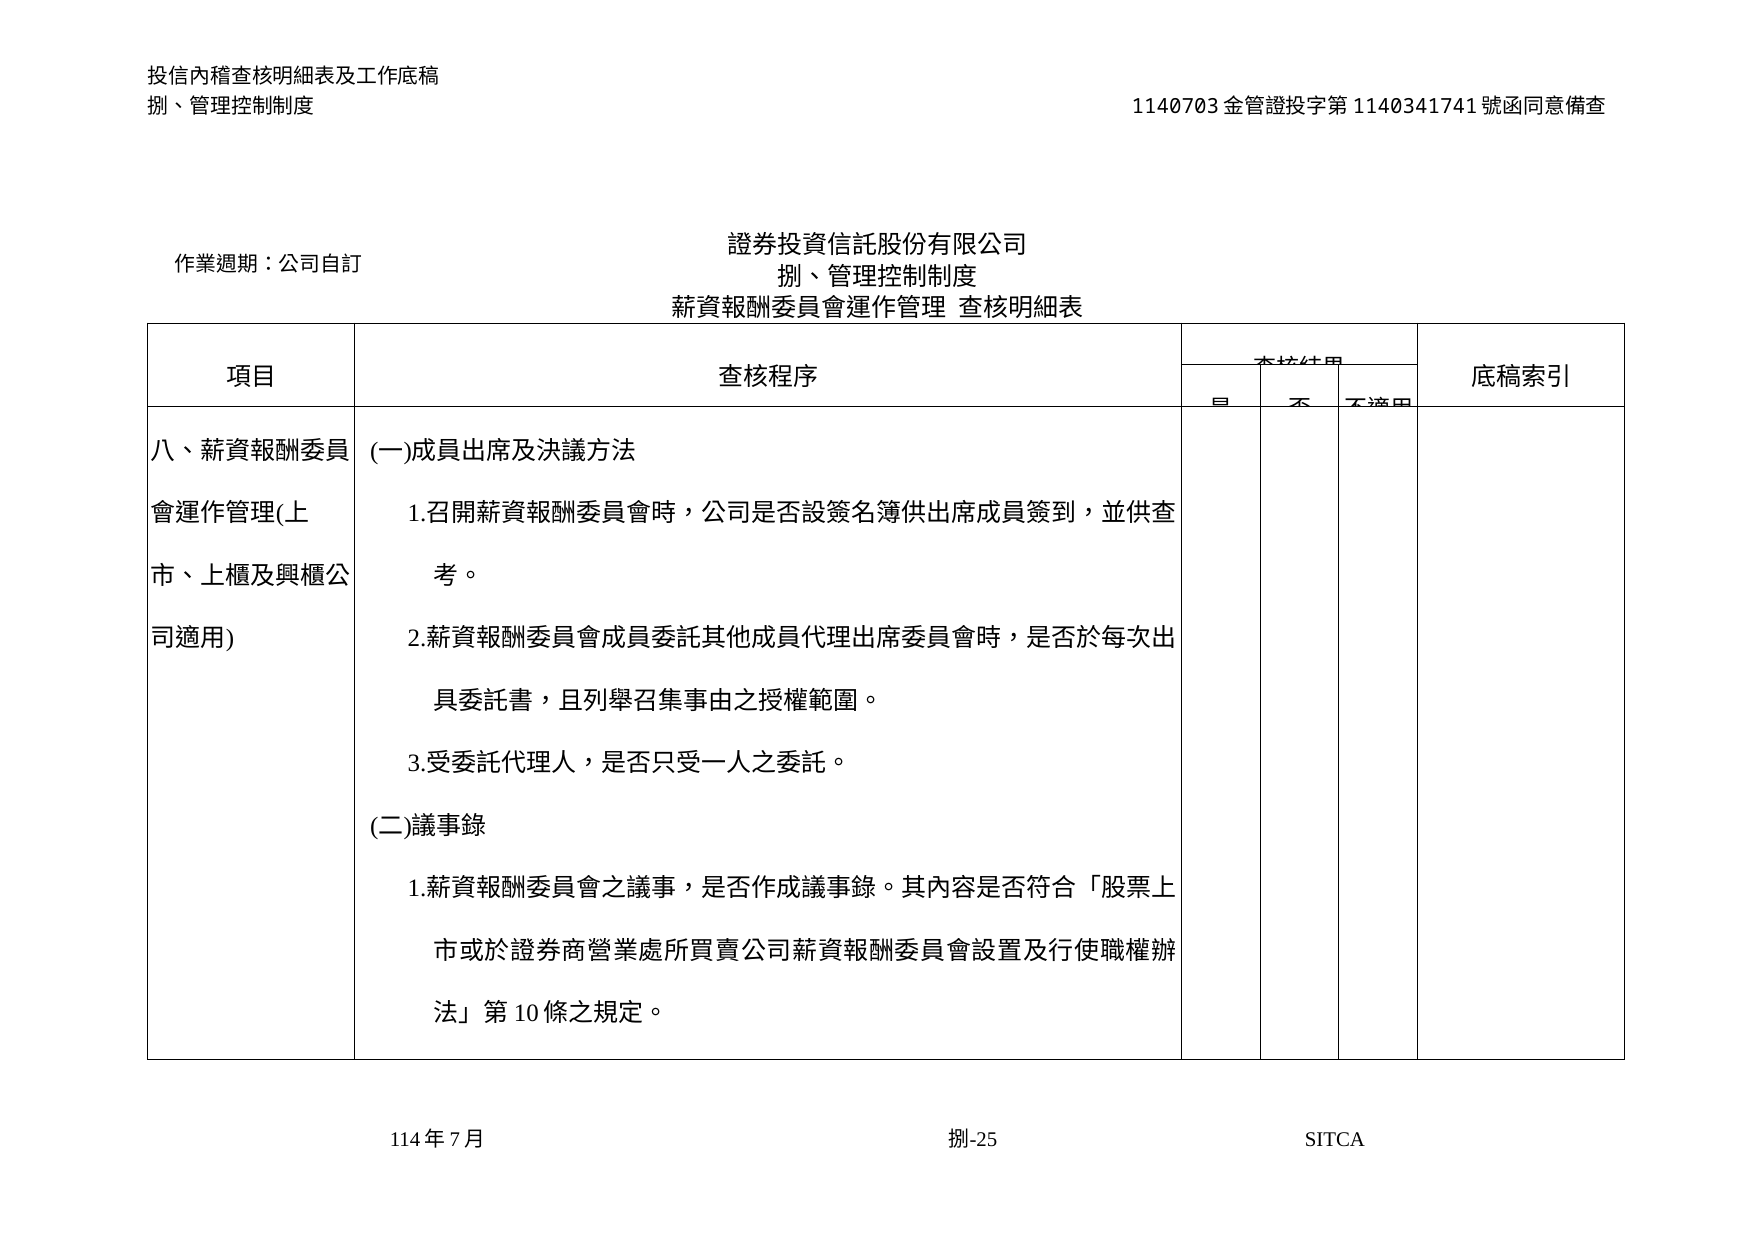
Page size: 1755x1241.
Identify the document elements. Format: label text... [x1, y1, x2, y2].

table_cell (一)成員出席及決議方法 1.召開薪資報酬委員會時，公司是否設簽名簿供出席成員簽到，並供查考。 2.薪資報酬委員會成員委託其他成員代理出席委員會時，是否於每次出具委託書，且列舉召集事由之授權範圍。 3.受委託代理人，是否只受一人之委託。 (二)議事錄 1.薪資報酬委員會之議事，是否作成議事錄。其內容是否符合「股票上市或於證券商營業處所買賣公司薪資報酬委員會設置及行使職權辦法」第10條之規定。 2.簽到簿是否為議事錄之一部分，以視訊會議召開者，其視訊影音資料是否為議事錄之一部分。’ 3.議事錄是否由會議主席及記錄人員簽名或蓋章，於會後二十日內分送委員會成員。 4.議事錄是否呈報董事會及列入公司重要檔案，且是否保存五年。保存期限未屆滿前，發生關於薪資報酬委員會相關事項之訴訟時，是否保存至訴訟終止為止。議事錄之製作及分發，得以電子方式為之。 [355, 407, 1181, 1058]
table_cell 是 [1182, 365, 1260, 406]
table_cell 不適用 [1339, 365, 1417, 406]
table_header 查核程序 [355, 324, 1181, 406]
text 捌、管理控制制度 [177, 260, 568, 291]
table_cell [1182, 407, 1260, 1058]
text 捌、管理控制制度 [148, 260, 168, 291]
text 證券投資信託股份有限公司 [148, 229, 1606, 260]
text 捌、管理控制制度 [577, 260, 1606, 291]
table_cell 否 [1261, 365, 1338, 406]
table_cell 八、薪資報酬委員會運作管理(上市、上櫃及興櫃公司適用) [148, 407, 354, 1058]
table_header 項目 [148, 324, 354, 406]
table_cell [1261, 407, 1338, 1058]
text 薪資報酬委員會運作管理 查核明細表 [148, 291, 1606, 322]
table_header 查核結果 [1182, 324, 1417, 364]
table_cell [1418, 407, 1624, 1058]
table_header 底稿索引 [1418, 324, 1624, 406]
table_cell [1339, 407, 1417, 1058]
